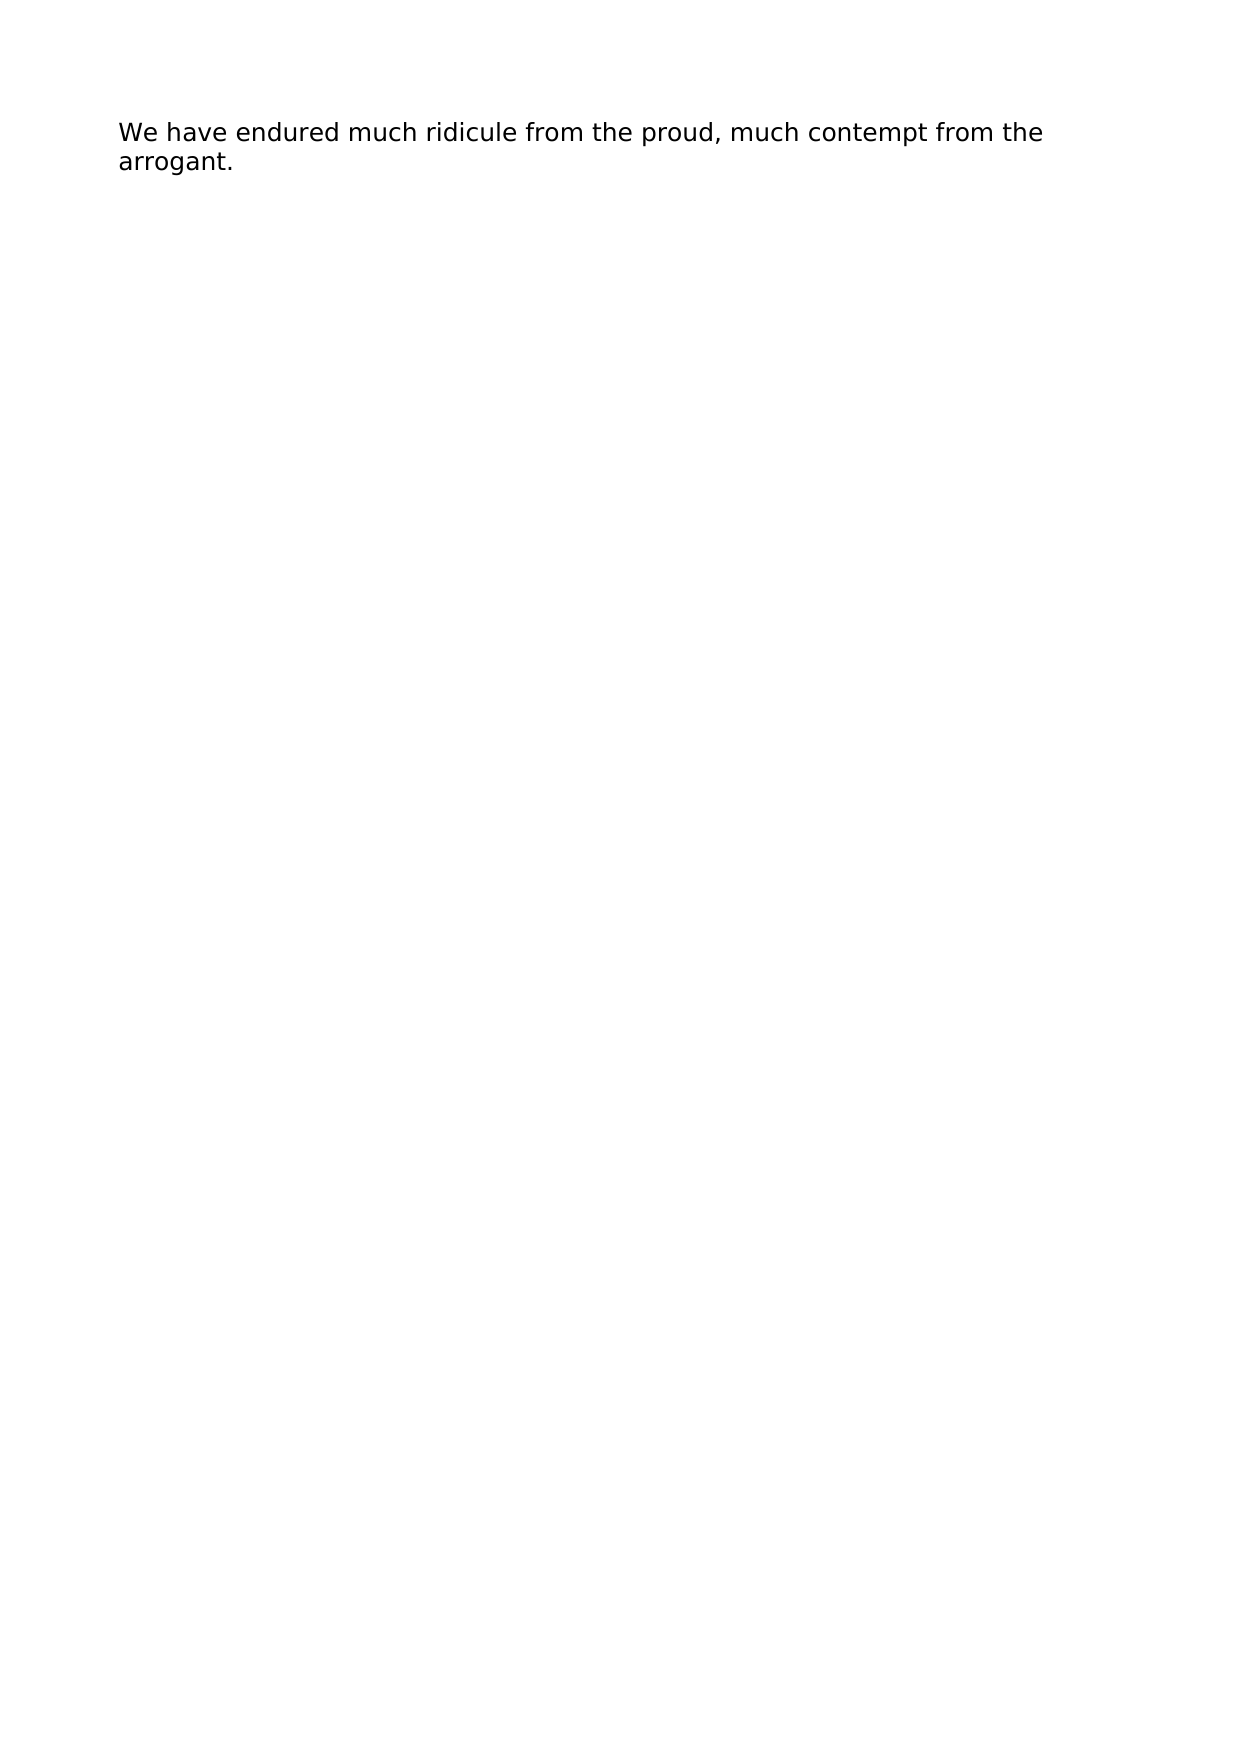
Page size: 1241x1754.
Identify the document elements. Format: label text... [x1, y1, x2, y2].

text We have endured much ridicule from the proud, much contempt from the arrogant. [118, 118, 1122, 176]
